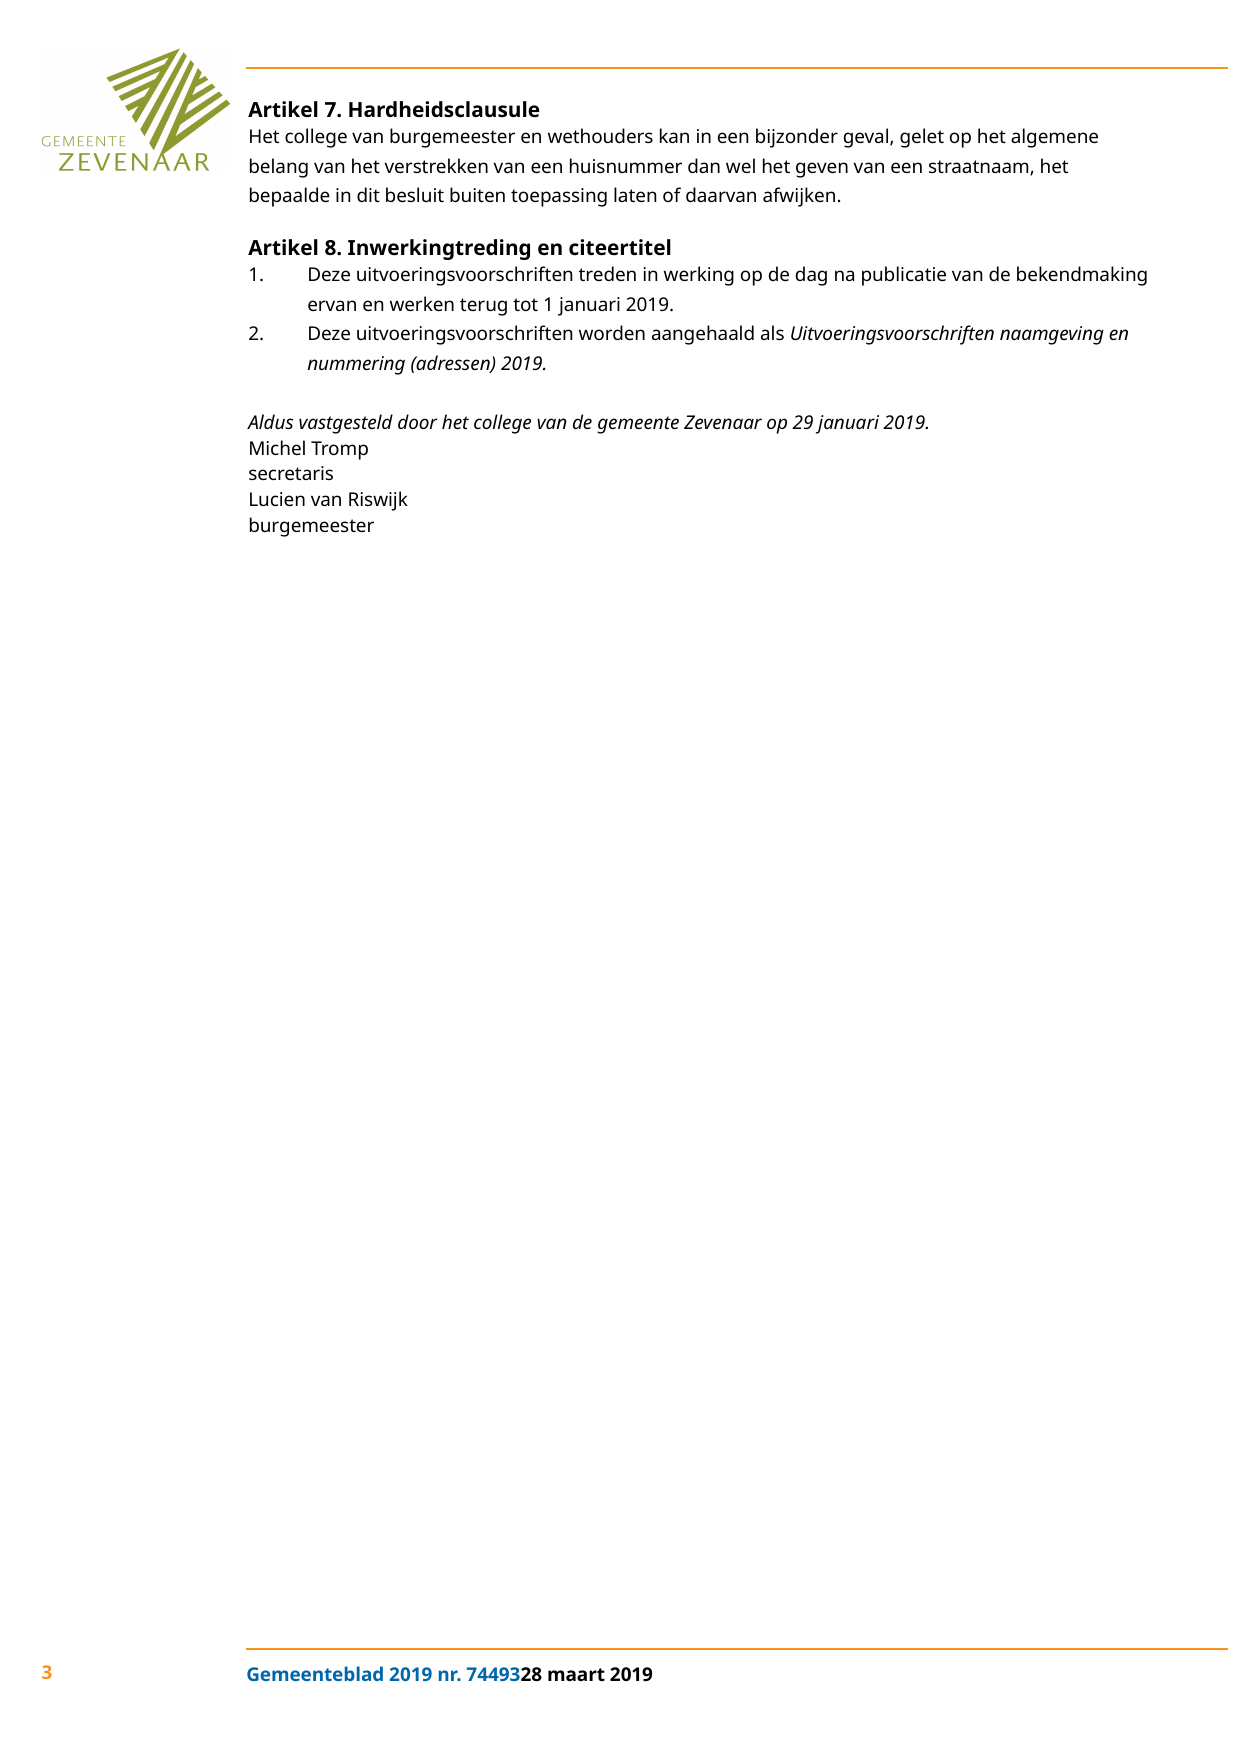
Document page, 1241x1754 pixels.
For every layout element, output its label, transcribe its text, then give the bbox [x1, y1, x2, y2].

text Aldus vastgesteld door het college van de gemeente Zevenaar op 29 januari 2019. [248, 409, 1152, 435]
text Het college van burgemeester en wethouders kan in een bijzonder geval, gelet op het algemene belang van het verstrekken van een huisnummer dan wel het geven van een straatnaam, het bepaalde in dit besluit buiten toepassing laten of daarvan afwijken. [248, 123, 1152, 208]
text Michel Tromp [248, 435, 1152, 461]
text Lucien van Riswijk [248, 486, 1152, 512]
text burgemeester [248, 512, 1152, 538]
list Deze uitvoeringsvoorschriften worden aangehaald als Uitvoeringsvoorschriften naamgeving en nummering (adressen) 2019. [248, 320, 1152, 376]
text secretaris [248, 461, 1152, 486]
text Artikel 7. Hardheidsclausule [248, 95, 1152, 123]
text Artikel 8. Inwerkingtreding en citeertitel [248, 233, 1152, 261]
picture [41, 47, 231, 172]
list Deze uitvoeringsvoorschriften treden in werking op de dag na publicatie van de bekendmaking ervan en werken terug tot 1 januari 2019. [248, 261, 1152, 317]
